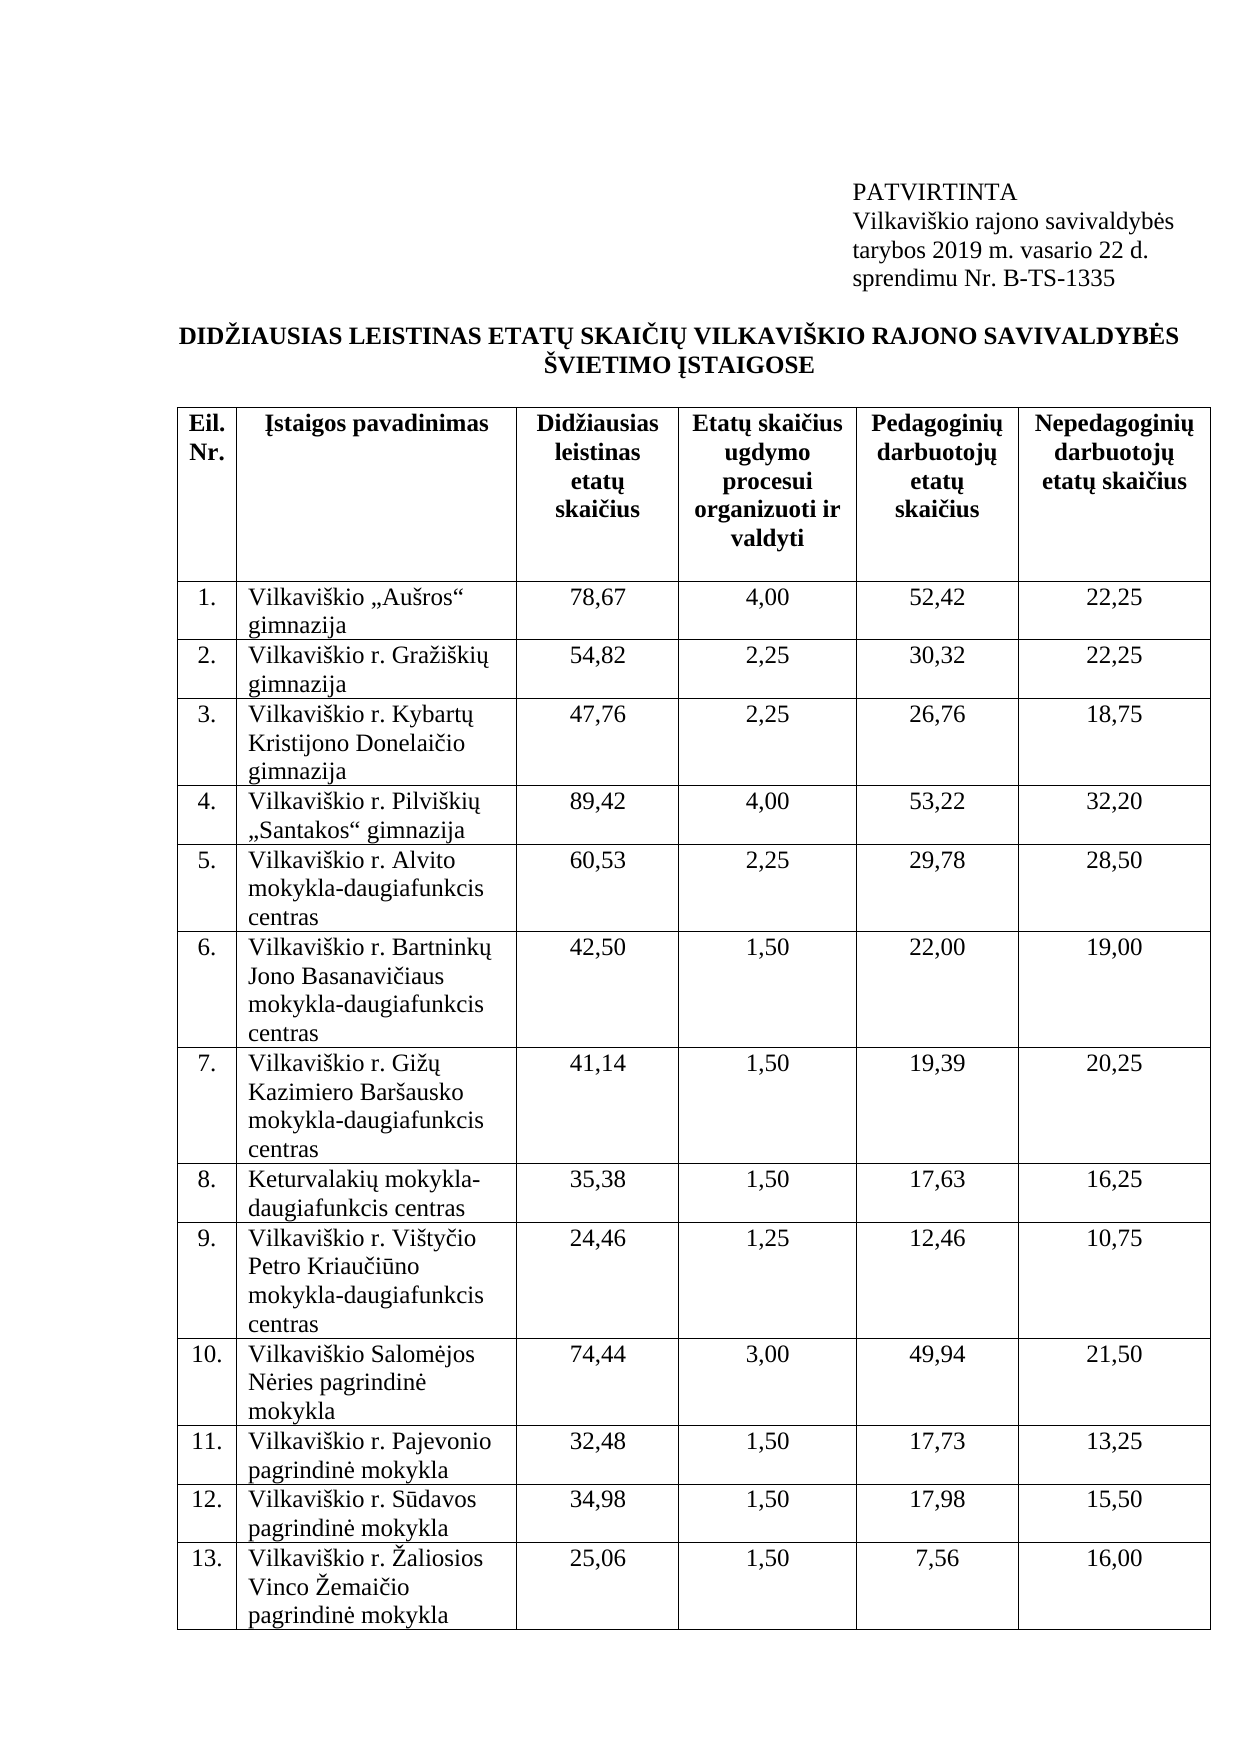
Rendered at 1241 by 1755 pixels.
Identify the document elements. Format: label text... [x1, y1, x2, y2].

table_header Pedagoginių darbuotojų etatų skaičius [857, 408, 1018, 581]
table_cell 10. [178, 1339, 236, 1425]
table_cell 1,25 [679, 1223, 856, 1338]
table_cell 7. [178, 1048, 236, 1163]
table_cell Vilkaviškio r. Pilviškių „Santakos“ gimnazija [237, 786, 516, 844]
table_cell 89,42 [517, 786, 678, 844]
table_cell 12. [178, 1485, 236, 1542]
table_header Etatų skaičius ugdymo procesui organizuoti ir valdyti [679, 408, 856, 581]
table_cell 26,76 [857, 699, 1018, 785]
table_cell 15,50 [1019, 1485, 1210, 1542]
table_cell Vilkaviškio r. Alvito mokykla-daugiafunkcis centras [237, 845, 516, 931]
table_cell 25,06 [517, 1543, 678, 1629]
table_cell 20,25 [1019, 1048, 1210, 1163]
table_cell 4,00 [679, 786, 856, 844]
table_cell 10,75 [1019, 1223, 1210, 1338]
table_cell 30,32 [857, 640, 1018, 698]
table_cell 3. [178, 699, 236, 785]
text sprendimu Nr. B-TS-1335 [717, 263, 1181, 292]
table_cell 47,76 [517, 699, 678, 785]
table_cell 19,00 [1019, 932, 1210, 1047]
table_cell 22,00 [857, 932, 1018, 1047]
table_cell 35,38 [517, 1164, 678, 1222]
table_cell 41,14 [517, 1048, 678, 1163]
table_cell 22,25 [1019, 640, 1210, 698]
table_cell 54,82 [517, 640, 678, 698]
table_cell 6. [178, 932, 236, 1047]
table_cell 1,50 [679, 1543, 856, 1629]
table_cell 2. [178, 640, 236, 698]
table_header Eil. Nr. [178, 408, 236, 581]
table_cell 34,98 [517, 1485, 678, 1542]
table_cell 2,25 [679, 845, 856, 931]
table_cell 1,50 [679, 1048, 856, 1163]
table_cell 74,44 [517, 1339, 678, 1425]
table_cell 16,25 [1019, 1164, 1210, 1222]
table_cell 13. [178, 1543, 236, 1629]
table_cell 22,25 [1019, 582, 1210, 639]
table_cell 13,25 [1019, 1426, 1210, 1483]
table_cell 21,50 [1019, 1339, 1210, 1425]
table_cell 17,73 [857, 1426, 1018, 1483]
table_cell 42,50 [517, 932, 678, 1047]
table_cell 3,00 [679, 1339, 856, 1425]
table_cell 17,63 [857, 1164, 1018, 1222]
table_cell 18,75 [1019, 699, 1210, 785]
table_cell 2,25 [679, 699, 856, 785]
table_cell 4,00 [679, 582, 856, 639]
table_cell Vilkaviškio r. Pajevonio pagrindinė mokykla [237, 1426, 516, 1483]
table_cell 24,46 [517, 1223, 678, 1338]
table_cell Vilkaviškio Salomėjos Nėries pagrindinė mokykla [237, 1339, 516, 1425]
table_cell 19,39 [857, 1048, 1018, 1163]
table_cell 49,94 [857, 1339, 1018, 1425]
table_cell Vilkaviškio r. Sūdavos pagrindinė mokykla [237, 1485, 516, 1542]
table_cell 1,50 [679, 1164, 856, 1222]
table_cell 60,53 [517, 845, 678, 931]
table_cell 28,50 [1019, 845, 1210, 931]
table_cell Vilkaviškio r. Kybartų Kristijono Donelaičio gimnazija [237, 699, 516, 785]
table_header Didžiausias leistinas etatų skaičius [517, 408, 678, 581]
table_cell 32,20 [1019, 786, 1210, 844]
text Vilkaviškio rajono savivaldybės [852, 206, 1181, 235]
table_cell 78,67 [517, 582, 678, 639]
table_cell 8. [178, 1164, 236, 1222]
table_cell Vilkaviškio r. Gražiškių gimnazija [237, 640, 516, 698]
table_header Nepedagoginių darbuotojų etatų skaičius [1019, 408, 1210, 581]
table_cell 1. [178, 582, 236, 639]
table_cell 32,48 [517, 1426, 678, 1483]
table_cell Vilkaviškio r. Bartninkų Jono Basanavičiaus mokykla-daugiafunkcis centras [237, 932, 516, 1047]
table_cell 5. [178, 845, 236, 931]
table_cell 9. [178, 1223, 236, 1338]
table_cell Vilkaviškio „Aušros“ gimnazija [237, 582, 516, 639]
table_cell 17,98 [857, 1485, 1018, 1542]
table_cell 1,50 [679, 1426, 856, 1483]
text tarybos 2019 m. vasario 22 d. [717, 235, 1181, 263]
table_cell Keturvalakių mokykla-daugiafunkcis centras [237, 1164, 516, 1222]
table_cell 29,78 [857, 845, 1018, 931]
text PATVIRTINTA [717, 177, 1181, 206]
table_cell 53,22 [857, 786, 1018, 844]
table_cell Vilkaviškio r. Vištyčio Petro Kriaučiūno mokykla-daugiafunkcis centras [237, 1223, 516, 1338]
table_cell 16,00 [1019, 1543, 1210, 1629]
table_cell Vilkaviškio r. Žaliosios Vinco Žemaičio pagrindinė mokykla [237, 1543, 516, 1629]
table_cell 1,50 [679, 932, 856, 1047]
table_cell 1,50 [679, 1485, 856, 1542]
table_cell 11. [178, 1426, 236, 1483]
table_cell 12,46 [857, 1223, 1018, 1338]
table_cell 2,25 [679, 640, 856, 698]
table_cell 4. [178, 786, 236, 844]
table_cell 52,42 [857, 582, 1018, 639]
text DIDŽIAUSIAS LEISTINAS ETATŲ SKAIČIŲ VILKAVIŠKIO RAJONO SAVIVALDYBĖS ŠVIETIMO ĮSTAIGOSE [177, 321, 1181, 378]
table_cell Vilkaviškio r. Gižų Kazimiero Baršausko mokykla-daugiafunkcis centras [237, 1048, 516, 1163]
table_header Įstaigos pavadinimas [237, 408, 516, 581]
table_cell 7,56 [857, 1543, 1018, 1629]
